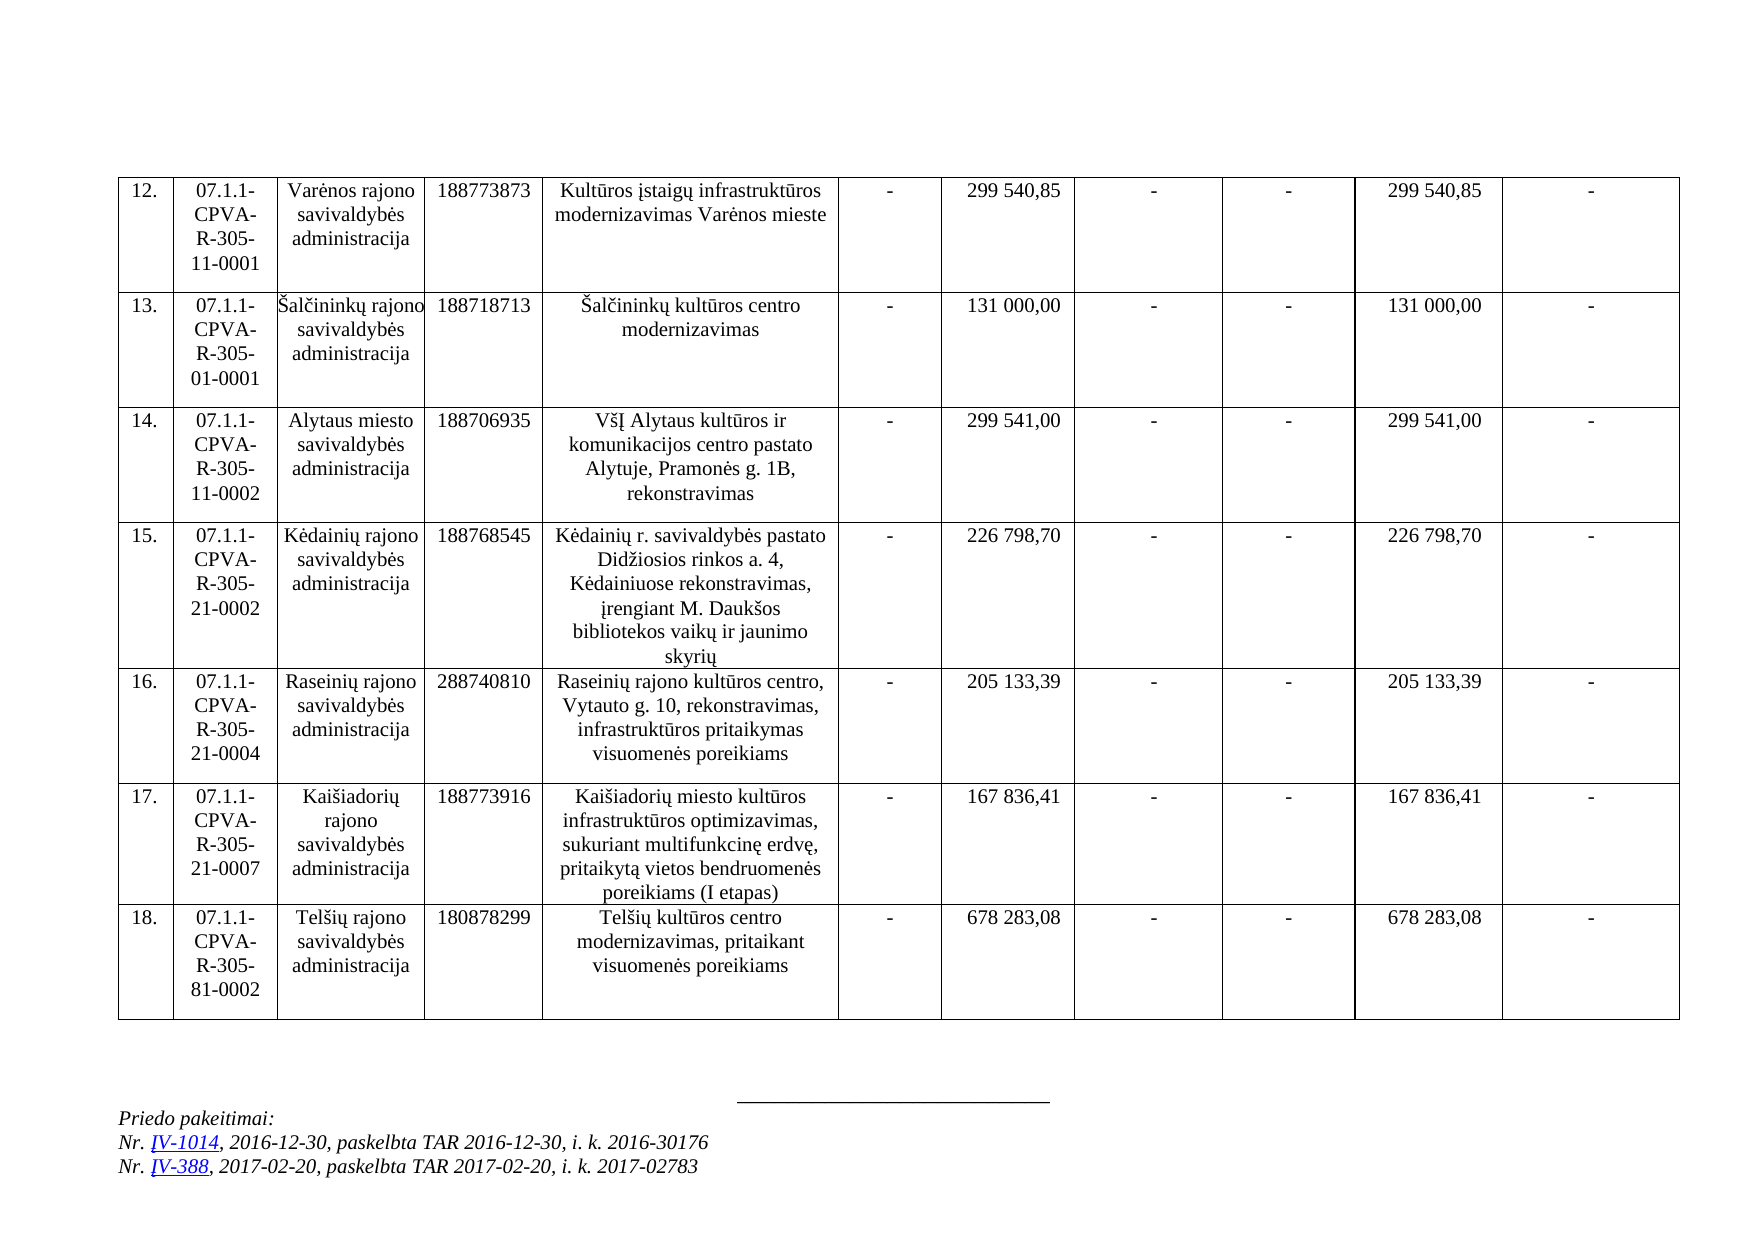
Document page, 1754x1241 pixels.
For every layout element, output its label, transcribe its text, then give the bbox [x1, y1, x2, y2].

table_cell - [839, 523, 941, 668]
table_cell VšĮ Alytaus kultūros ir komunikacijos centro pastato Alytuje, Pramonės g. 1B, rekonstravimas [543, 408, 838, 522]
text Priedo pakeitimai: [118, 1106, 1668, 1130]
text _________________________ [118, 1077, 1668, 1106]
table_cell - [1075, 408, 1222, 522]
table_cell - [1503, 669, 1679, 783]
table_cell - [1223, 178, 1354, 292]
table_cell 131 000,00 [942, 293, 1074, 407]
table_cell 167 836,41 [942, 784, 1074, 904]
table_cell 299 541,00 [1356, 408, 1502, 522]
table_cell 07.1.1-CPVA-R-305-81-0002 [174, 905, 277, 1019]
table_cell 188768545 [425, 523, 542, 668]
table_cell - [1503, 408, 1679, 522]
table_cell - [839, 669, 941, 783]
table_cell - [1223, 523, 1354, 668]
table_cell 07.1.1-CPVA-R-305-11-0001 [174, 178, 277, 292]
table_cell Raseinių rajono kultūros centro, Vytauto g. 10, rekonstravimas, infrastruktūros pritaikymas visuomenės poreikiams [543, 669, 838, 783]
table_cell - [1223, 408, 1354, 522]
table_cell Kaišiadorių miesto kultūros infrastruktūros optimizavimas, sukuriant multifunkcinę erdvę, pritaikytą vietos bendruomenės poreikiams (I etapas) [543, 784, 838, 904]
table_cell 13. [119, 293, 173, 407]
table_cell 16. [119, 669, 173, 783]
table_cell 18. [119, 905, 173, 1019]
table_cell Varėnos rajono savivaldybės administracija [278, 178, 424, 292]
table_cell 188718713 [425, 293, 542, 407]
table_cell - [1223, 293, 1354, 407]
table_cell 131 000,00 [1356, 293, 1502, 407]
table_cell 180878299 [425, 905, 542, 1019]
table_cell - [839, 178, 941, 292]
text Nr. ĮV-1014, 2016-12-30, paskelbta TAR 2016-12-30, i. k. 2016-30176 [118, 1130, 1668, 1154]
text Nr. ĮV-388, 2017-02-20, paskelbta TAR 2017-02-20, i. k. 2017-02783 [118, 1154, 1668, 1178]
table_cell 299 541,00 [942, 408, 1074, 522]
table_cell - [1075, 178, 1222, 292]
table_cell - [1503, 905, 1679, 1019]
table_cell - [1075, 523, 1222, 668]
table_cell 12. [119, 178, 173, 292]
table_cell 188773873 [425, 178, 542, 292]
table_cell 299 540,85 [942, 178, 1074, 292]
table_cell 07.1.1-CPVA-R-305-21-0002 [174, 523, 277, 668]
table_cell Telšių kultūros centro modernizavimas, pritaikant visuomenės poreikiams [543, 905, 838, 1019]
table_cell 07.1.1-CPVA-R-305-11-0002 [174, 408, 277, 522]
table_cell - [839, 784, 941, 904]
table_cell 15. [119, 523, 173, 668]
table_cell 678 283,08 [942, 905, 1074, 1019]
table_cell 678 283,08 [1356, 905, 1502, 1019]
table_cell 07.1.1-CPVA-R-305-01-0001 [174, 293, 277, 407]
table_cell - [1503, 523, 1679, 668]
table_cell - [1075, 669, 1222, 783]
table_cell 188773916 [425, 784, 542, 904]
table_cell Kultūros įstaigų infrastruktūros modernizavimas Varėnos mieste [543, 178, 838, 292]
table_cell 299 540,85 [1356, 178, 1502, 292]
table_cell Alytaus miesto savivaldybės administracija [278, 408, 424, 522]
table_cell 07.1.1-CPVA-R-305-21-0007 [174, 784, 277, 904]
table_cell Raseinių rajono savivaldybės administracija [278, 669, 424, 783]
table_cell - [1223, 905, 1354, 1019]
table_cell Telšių rajono savivaldybės administracija [278, 905, 424, 1019]
table_cell 167 836,41 [1356, 784, 1502, 904]
table_cell 07.1.1-CPVA-R-305-21-0004 [174, 669, 277, 783]
table_cell 226 798,70 [942, 523, 1074, 668]
table_cell - [1503, 784, 1679, 904]
table_cell - [1223, 784, 1354, 904]
table_cell Kaišiadorių rajono savivaldybės administracija [278, 784, 424, 904]
table_cell 14. [119, 408, 173, 522]
table_cell - [1223, 669, 1354, 783]
table_cell - [839, 293, 941, 407]
table_cell - [839, 905, 941, 1019]
table_cell Kėdainių r. savivaldybės pastato Didžiosios rinkos a. 4, Kėdainiuose rekonstravimas, įrengiant M. Daukšos bibliotekos vaikų ir jaunimo skyrių [543, 523, 838, 668]
table_cell 17. [119, 784, 173, 904]
table_cell - [1503, 293, 1679, 407]
table_cell - [1075, 293, 1222, 407]
table_cell 188706935 [425, 408, 542, 522]
table_cell 226 798,70 [1356, 523, 1502, 668]
table_cell - [839, 408, 941, 522]
table_cell - [1075, 784, 1222, 904]
table_cell Šalčininkų rajono savivaldybės administracija [278, 293, 424, 407]
table_cell 288740810 [425, 669, 542, 783]
table_cell 205 133,39 [942, 669, 1074, 783]
table_cell Šalčininkų kultūros centro modernizavimas [543, 293, 838, 407]
table_cell - [1503, 178, 1679, 292]
table_cell 205 133,39 [1356, 669, 1502, 783]
table_cell - [1075, 905, 1222, 1019]
table_cell Kėdainių rajono savivaldybės administracija [278, 523, 424, 668]
